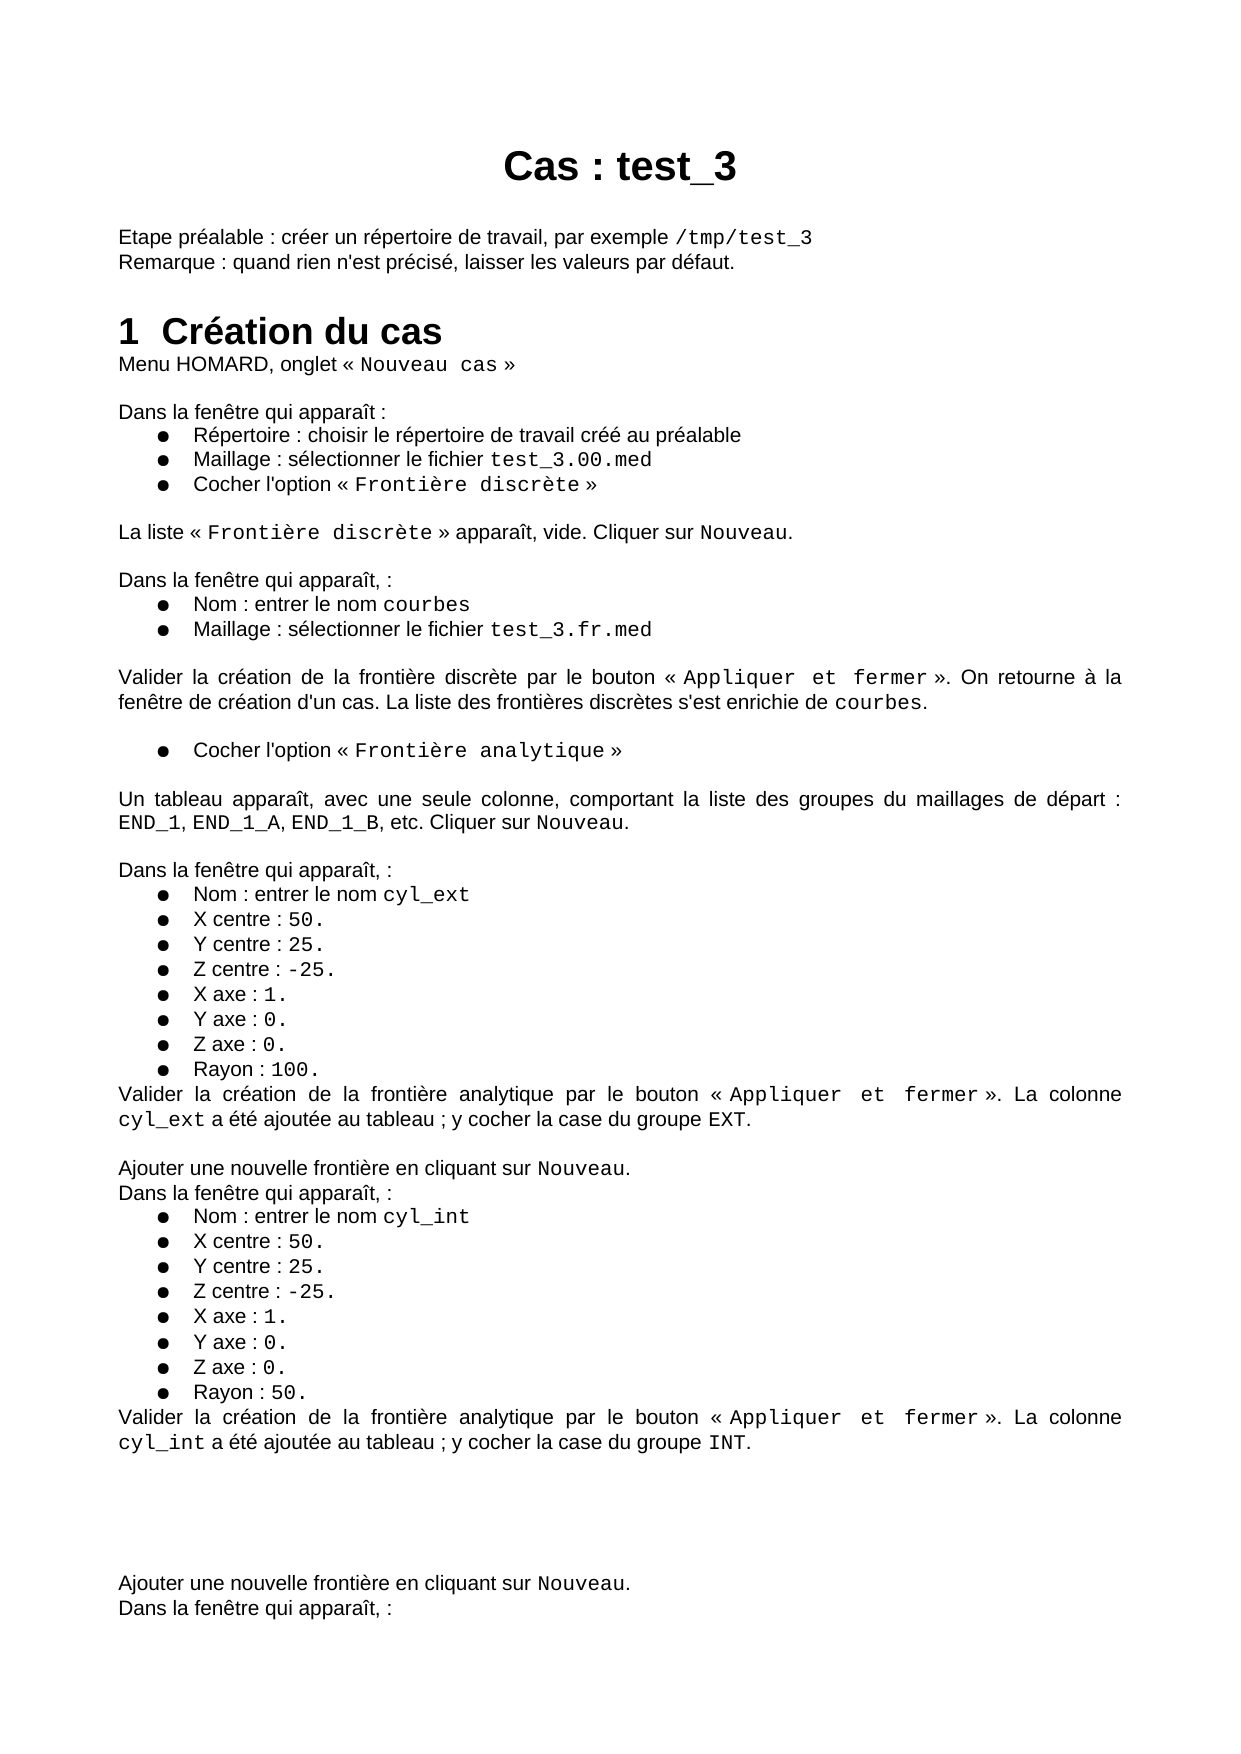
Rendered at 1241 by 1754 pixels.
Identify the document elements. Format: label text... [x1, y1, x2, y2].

list Y centre : 25. [156, 1255, 1122, 1280]
list Cocher l'option « Frontière discrète » [156, 472, 1122, 497]
subtitle Création du cas [118, 310, 1122, 352]
list Z centre : -25. [156, 1280, 1122, 1305]
text Valider la création de la frontière analytique par le bouton « Appliquer et fermer ». La colonne cyl_ext a été ajoutée au tableau ; y cocher la case du groupe EXT. [118, 1083, 1122, 1133]
text Dans la fenêtre qui apparaît, : [118, 1597, 1122, 1620]
list Y axe : 0. [156, 1330, 1122, 1355]
text Menu HOMARD, onglet « Nouveau cas » [118, 352, 1122, 377]
text Dans la fenêtre qui apparaît, : [118, 569, 1122, 592]
list Rayon : 50. [156, 1380, 1122, 1406]
text Dans la fenêtre qui apparaît, : [118, 859, 1122, 882]
list Y centre : 25. [156, 932, 1122, 957]
list X centre : 50. [156, 907, 1122, 932]
list Z axe : 0. [156, 1033, 1122, 1058]
list Z centre : -25. [156, 957, 1122, 982]
subtitle Cas : test_3 [118, 143, 1122, 190]
list X centre : 50. [156, 1230, 1122, 1255]
text La liste « Frontière discrète » apparaît, vide. Cliquer sur Nouveau. [118, 521, 1122, 546]
list Nom : entrer le nom cyl_int [156, 1205, 1122, 1230]
list Répertoire : choisir le répertoire de travail créé au préalable [156, 424, 1122, 447]
text Ajouter une nouvelle frontière en cliquant sur Nouveau. [118, 1572, 1122, 1597]
text Dans la fenêtre qui apparaît : [118, 401, 1122, 424]
text Un tableau apparaît, avec une seule colonne, comportant la liste des groupes du maillages de départ : END_1, END_1_A, END_1_B, etc. Cliquer sur Nouveau. [118, 787, 1122, 836]
text Valider la création de la frontière analytique par le bouton « Appliquer et fermer ». La colonne cyl_int a été ajoutée au tableau ; y cocher la case du groupe INT. [118, 1406, 1122, 1456]
list Rayon : 100. [156, 1058, 1122, 1083]
text Ajouter une nouvelle frontière en cliquant sur Nouveau. [118, 1156, 1122, 1181]
text Dans la fenêtre qui apparaît, : [118, 1181, 1122, 1205]
text Remarque : quand rien n'est précisé, laisser les valeurs par défaut. [118, 251, 1122, 274]
text Valider la création de la frontière discrète par le bouton « Appliquer et fermer ». On retourne à la fenêtre de création d'un cas. La liste des frontières discrètes s'est enrichie de courbes. [118, 666, 1122, 716]
text Etape préalable : créer un répertoire de travail, par exemple /tmp/test_3 [118, 225, 1122, 251]
list Y axe : 0. [156, 1008, 1122, 1033]
list Maillage : sélectionner le fichier test_3.00.med [156, 447, 1122, 472]
list X axe : 1. [156, 982, 1122, 1008]
list Nom : entrer le nom cyl_ext [156, 882, 1122, 907]
list Maillage : sélectionner le fichier test_3.fr.med [156, 617, 1122, 642]
list Nom : entrer le nom courbes [156, 592, 1122, 617]
list Cocher l'option « Frontière analytique » [156, 739, 1122, 764]
list X axe : 1. [156, 1305, 1122, 1330]
list Z axe : 0. [156, 1355, 1122, 1380]
